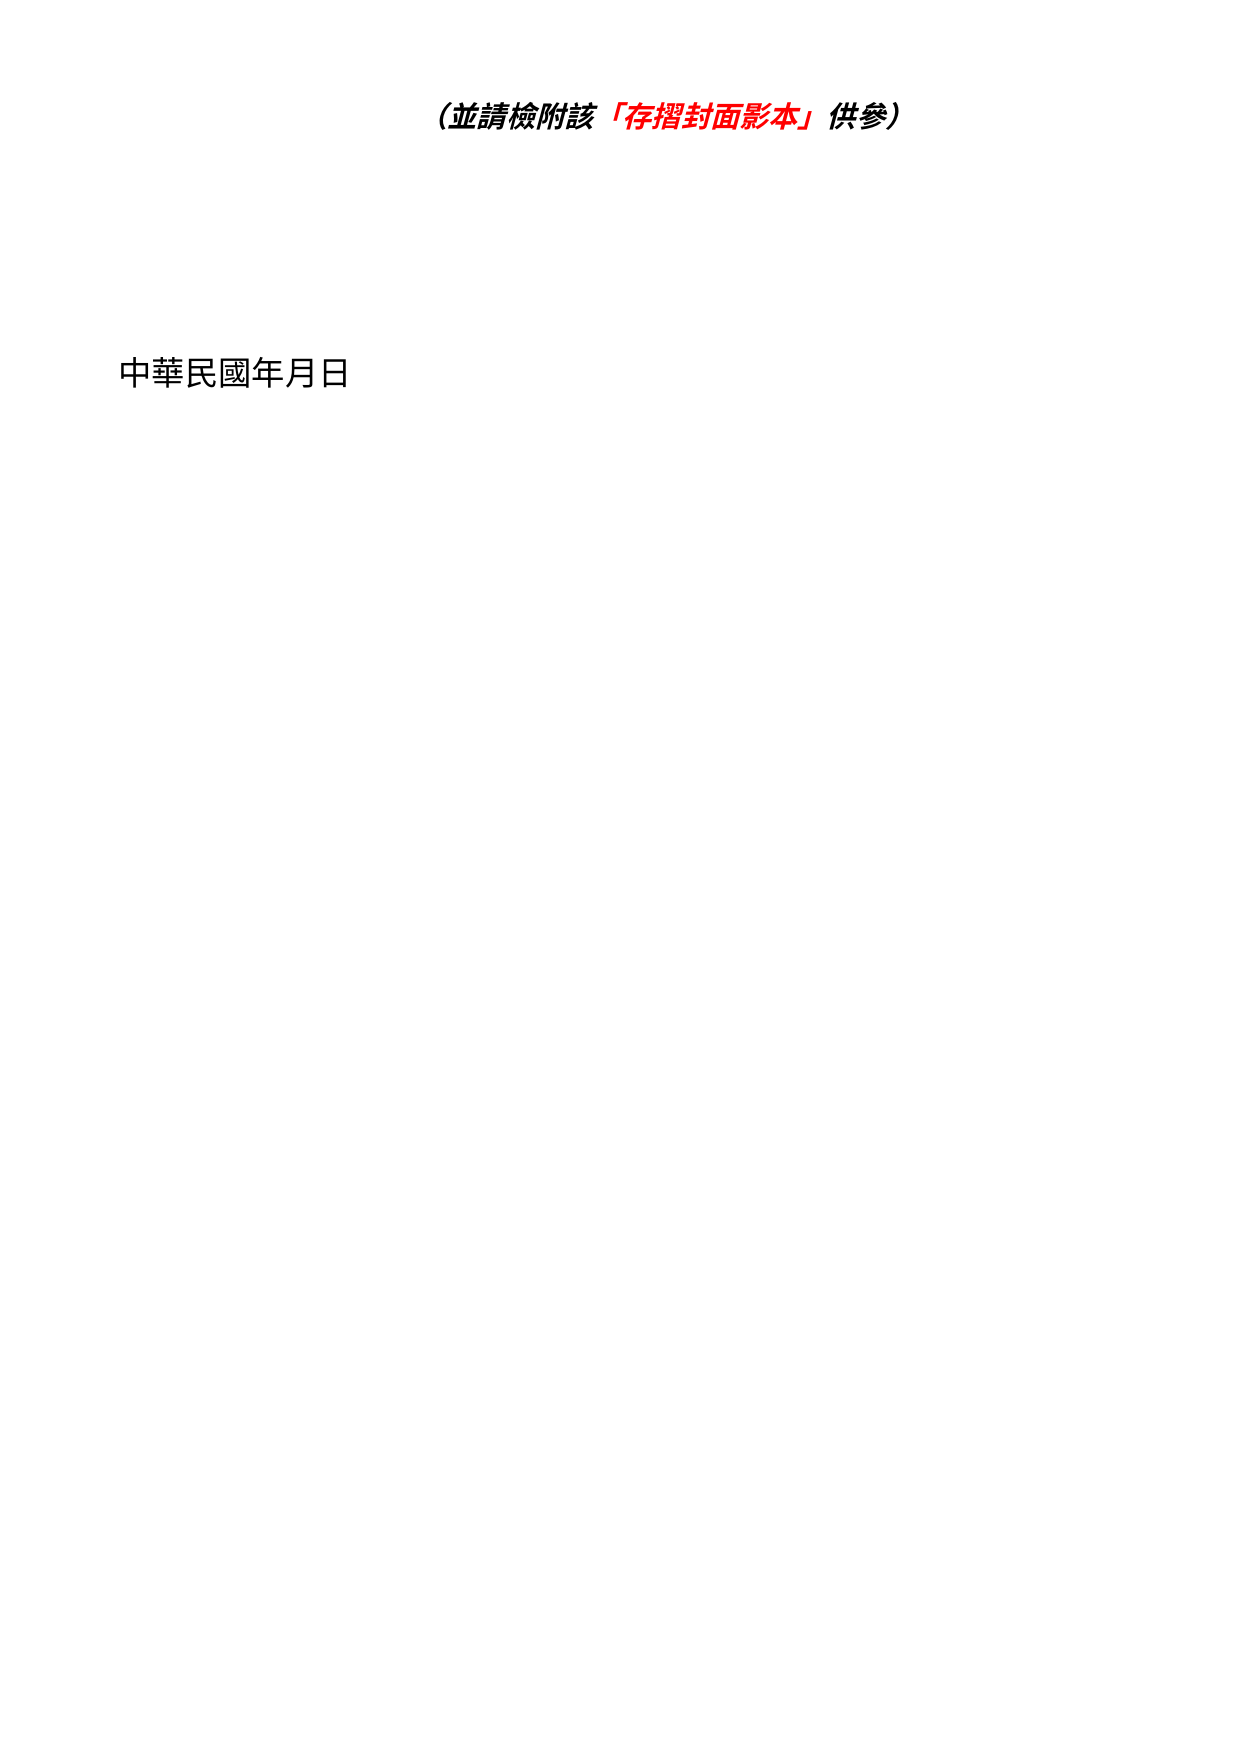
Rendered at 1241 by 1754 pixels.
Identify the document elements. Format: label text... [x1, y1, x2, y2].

text （並請檢附該「存摺封面影本」供參） [118, 94, 1122, 136]
text 中華民國年月日 [118, 347, 1122, 395]
